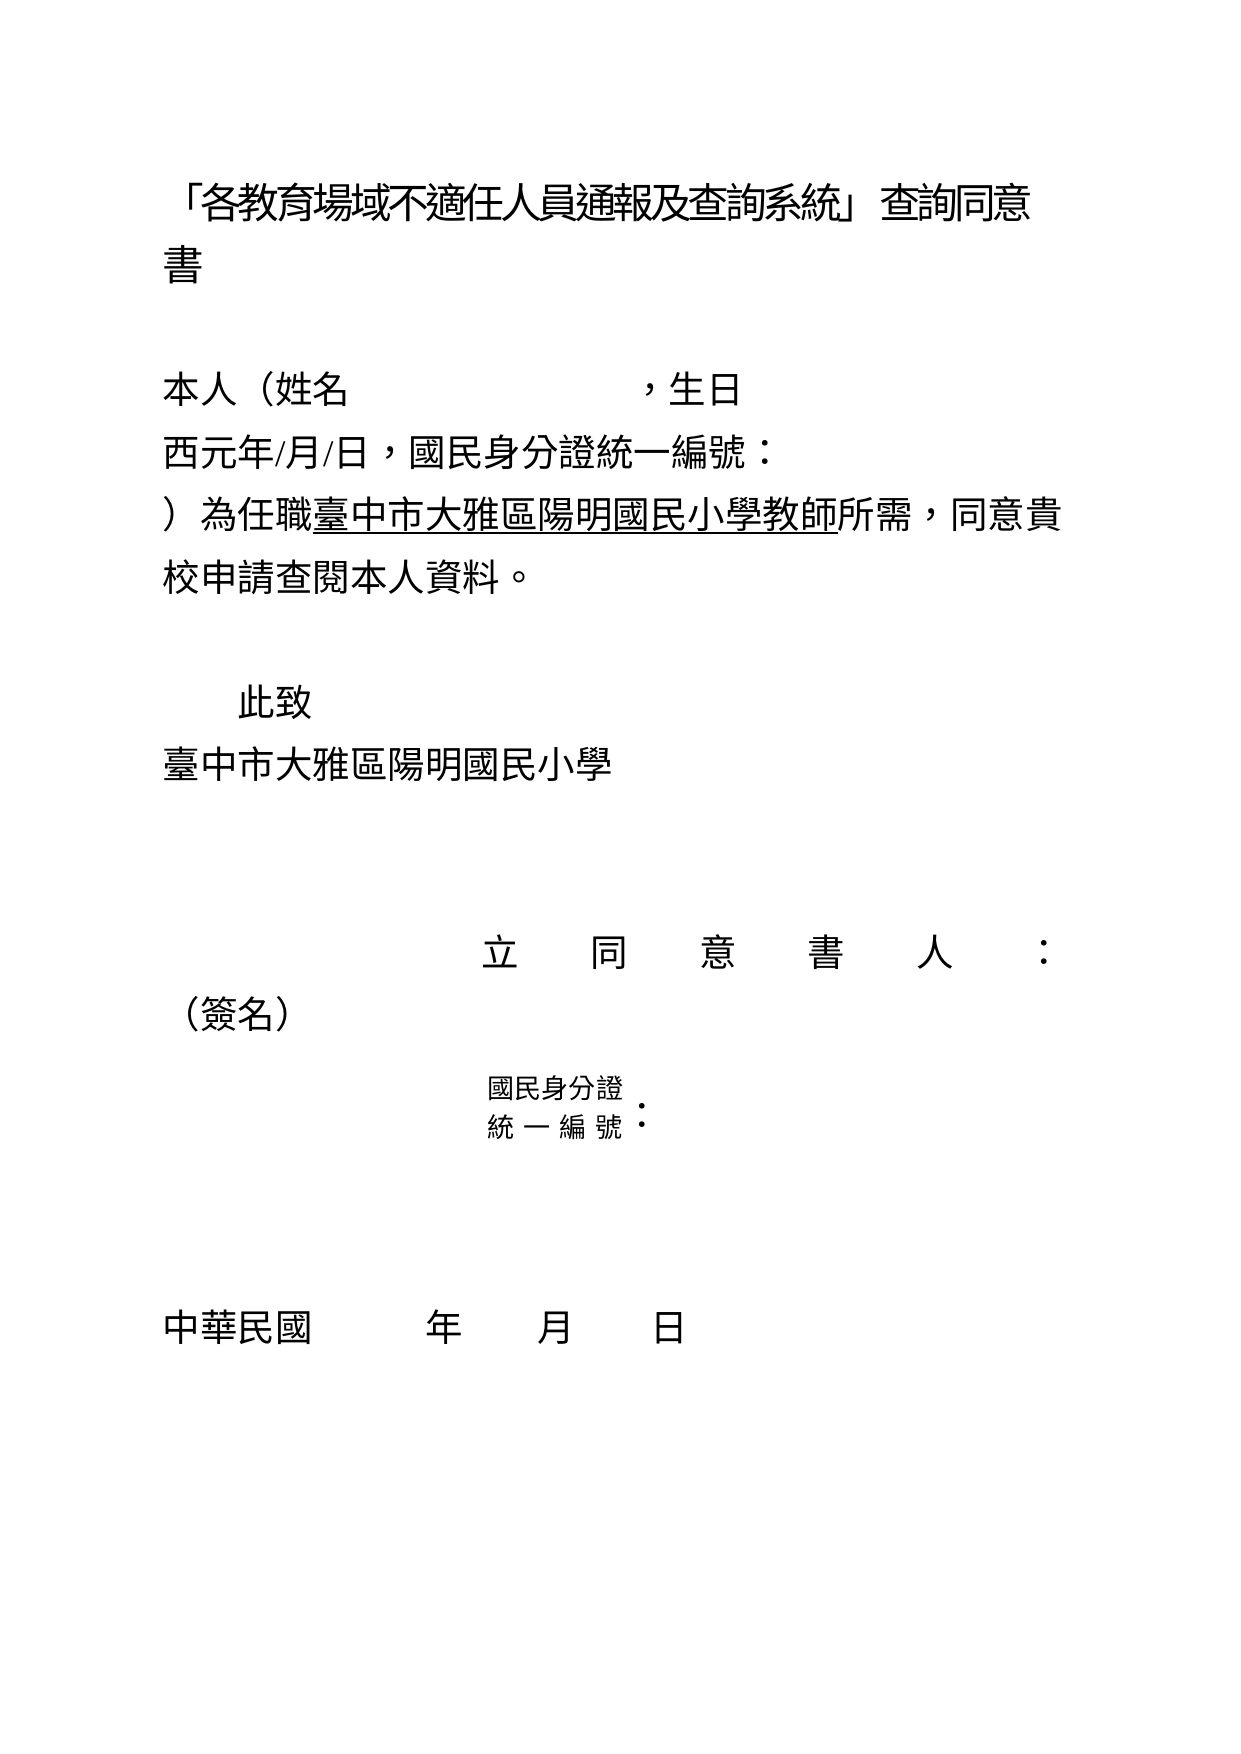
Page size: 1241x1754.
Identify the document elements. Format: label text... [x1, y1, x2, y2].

text 臺中市大雅區陽明國民小學 [162, 721, 1063, 783]
text 本人（姓名 ，生日 西元年/月/日，國民身分證統一編號： ）為任職臺中市大雅區陽明國民小學教師所需，同意貴校申請查閱本人資料。 [162, 346, 1063, 596]
text 立同意書人： （簽名） [162, 908, 1063, 1033]
text 此致 [162, 658, 1063, 721]
text 「各教育場域不適任人員通報及查詢系統」查詢同意書 [162, 158, 1063, 283]
text 中華民國 年 月 日 [162, 1283, 1063, 1346]
text 國民身分證統一編號： [162, 1033, 1063, 1158]
